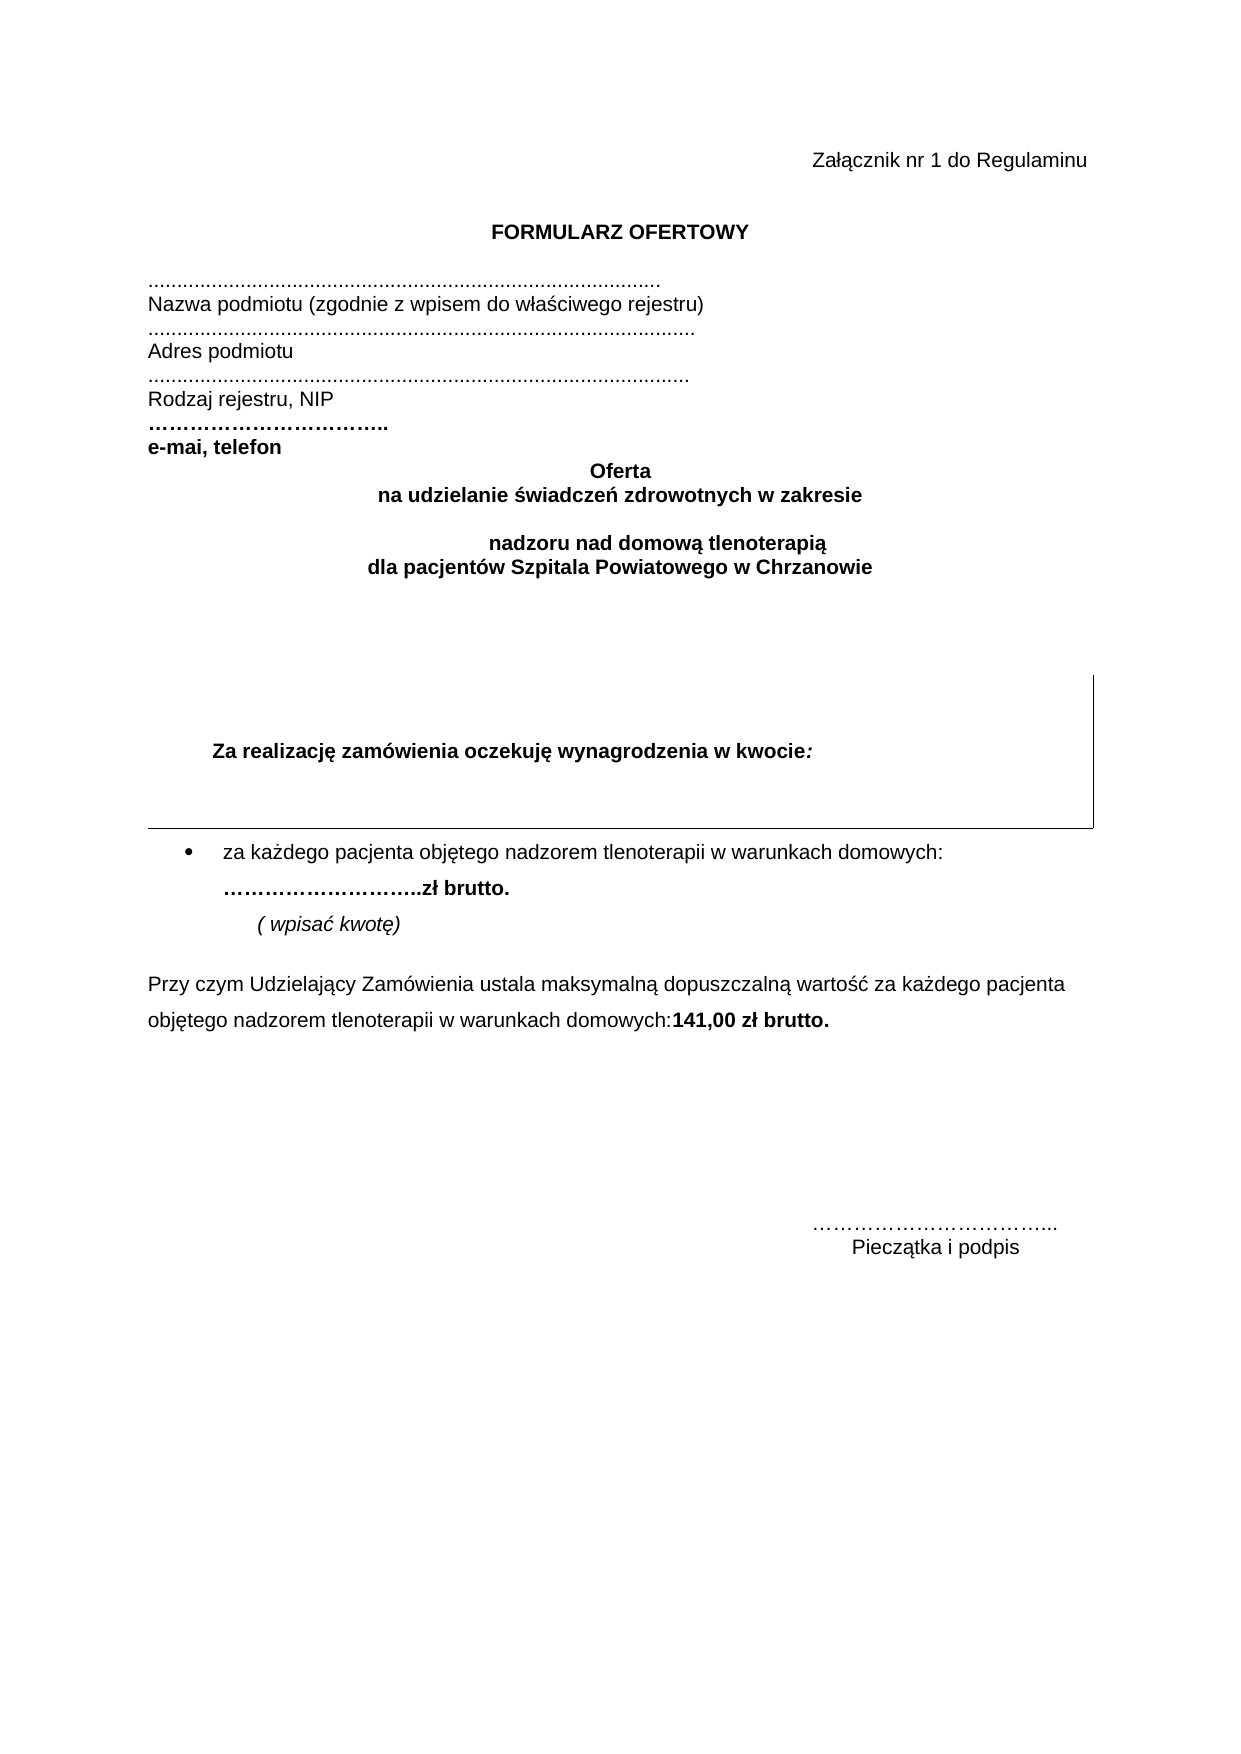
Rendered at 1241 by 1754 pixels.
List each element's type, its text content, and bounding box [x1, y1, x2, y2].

text ………………………..zł brutto. [223, 876, 1093, 900]
text Adres podmiotu [148, 339, 1093, 363]
text ......................................................................................... [148, 267, 1093, 291]
text Przy czym Udzielający Zamówienia ustala maksymalną dopuszczalną wartość za każdego pacjenta objętego nadzorem tlenoterapii w warunkach domowych:141,00 zł brutto. [148, 972, 1093, 1032]
text ( wpisać kwotę) [148, 912, 1093, 936]
text nadzoru nad domową tlenoterapią [223, 531, 1093, 555]
text Za realizację zamówienia oczekuję wynagrodzenia w kwocie: [147, 675, 1093, 828]
text …………………………….. [148, 411, 1093, 435]
text Załącznik nr 1 do Regulaminu [148, 148, 1093, 172]
text ............................................................................................... [148, 315, 1093, 339]
text na udzielanie świadczeń zdrowotnych w zakresie [148, 483, 1093, 507]
text Rodzaj rejestru, NIP [148, 387, 1093, 411]
text e-mai, telefon [148, 435, 1093, 459]
text Oferta [148, 459, 1093, 483]
list za każdego pacjenta objętego nadzorem tlenoterapii w warunkach domowych: [185, 840, 1093, 864]
text dla pacjentów Szpitala Powiatowego w Chrzanowie [148, 555, 1093, 579]
text FORMULARZ OFERTOWY [148, 219, 1093, 243]
text Nazwa podmiotu (zgodnie z wpisem do właściwego rejestru) [148, 291, 1093, 315]
text ……………………………... [811, 1211, 1093, 1235]
text .............................................................................................. [148, 363, 1093, 387]
text Pieczątka i podpis [811, 1235, 1093, 1259]
